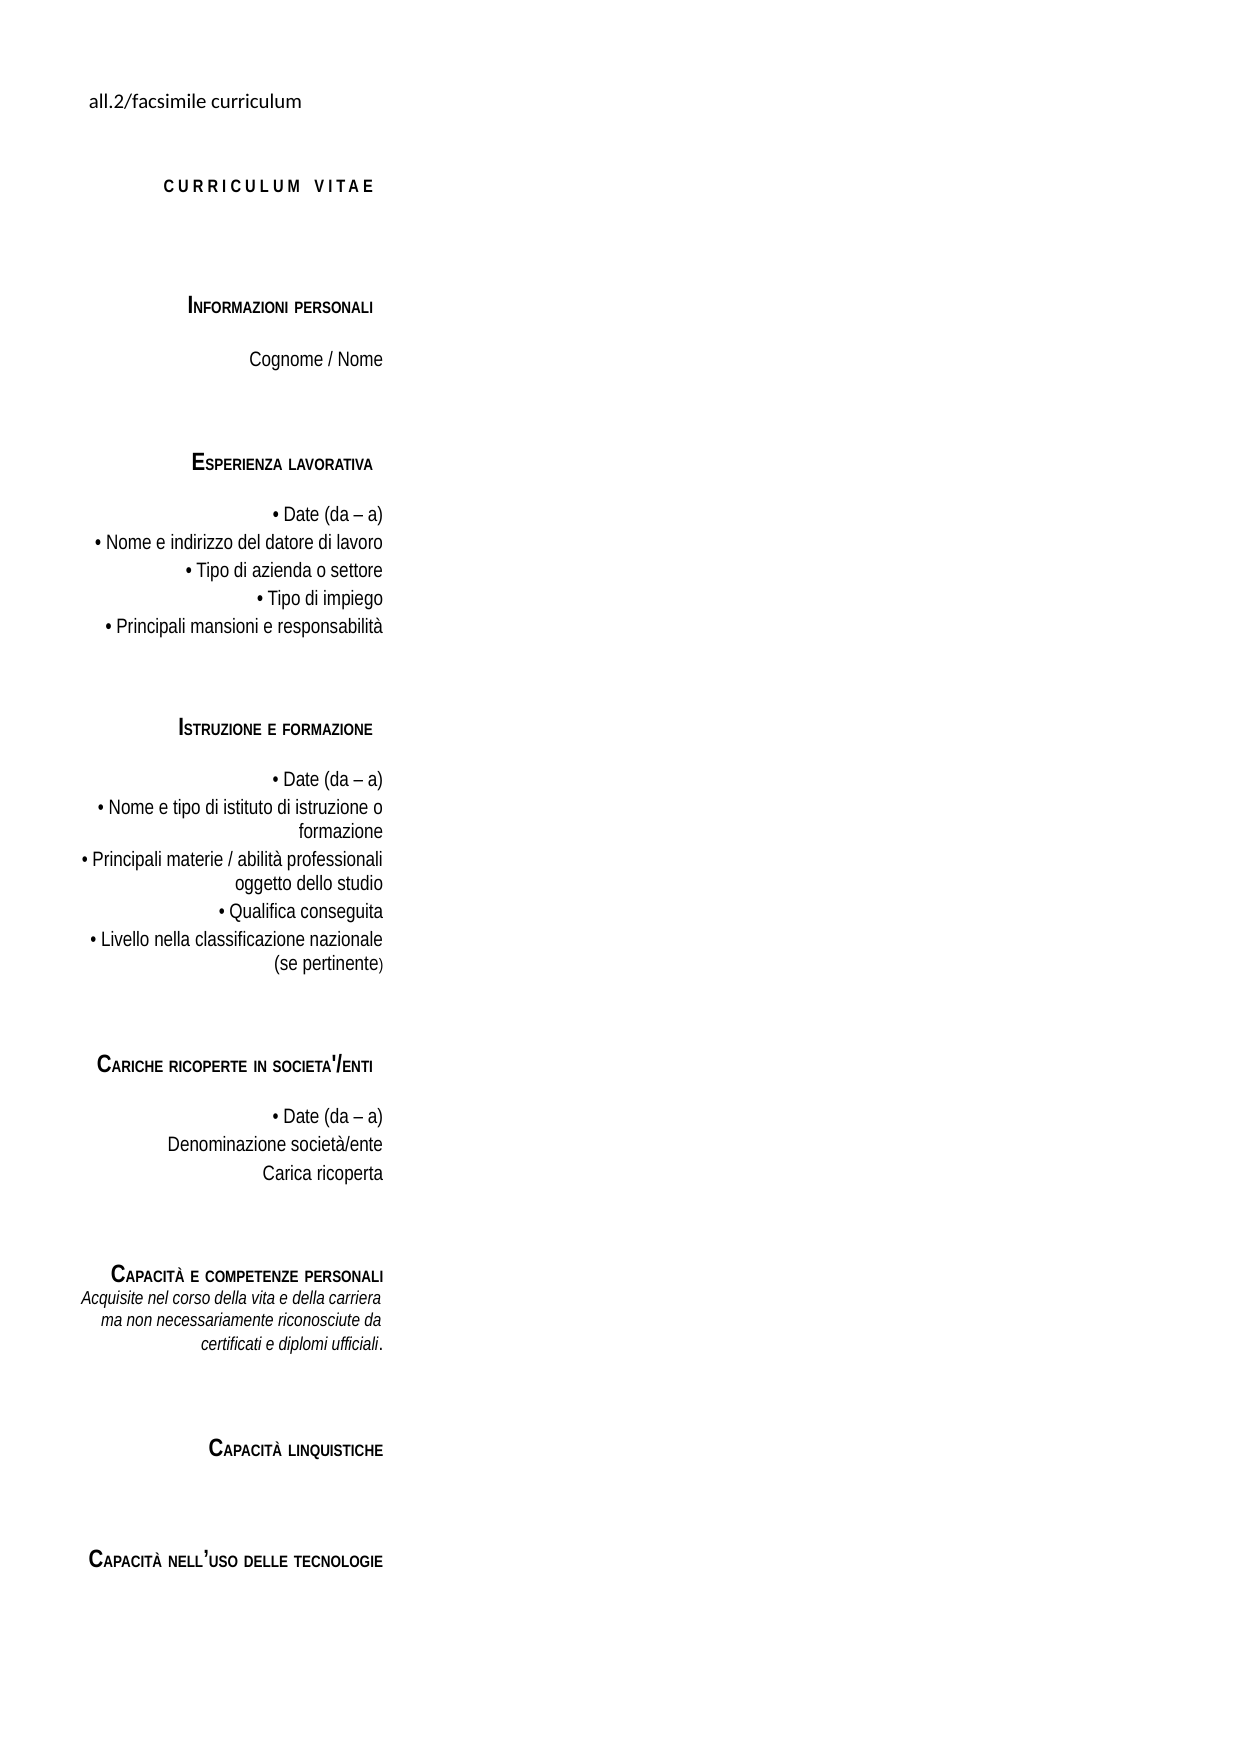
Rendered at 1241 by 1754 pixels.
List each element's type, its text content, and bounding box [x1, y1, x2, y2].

table_header [384, 1102, 413, 1130]
table_header Informazioni personali [78, 290, 384, 318]
table_cell • Nome e indirizzo del datore di lavoro [78, 528, 384, 556]
table_header Capacità nell’uso delle tecnologie [78, 1545, 384, 1599]
table_header curriculum vitae [78, 168, 384, 242]
table_cell [414, 793, 1167, 845]
table_cell [414, 584, 1167, 612]
table_header [384, 500, 413, 528]
table_cell [414, 1130, 1167, 1158]
table_cell • Livello nella classificazione nazionale (se pertinente) [78, 925, 384, 977]
table_header [414, 765, 1167, 793]
table_header Cariche ricoperte in societa'/enti [78, 1049, 384, 1078]
table_header [414, 1545, 1167, 1599]
table_header Capacità e competenze personali Acquisite nel corso della vita e della carriera ma non necessariamente riconosciute da certificati e diplomi ufficiali. [78, 1259, 384, 1385]
table_cell [384, 793, 413, 845]
table_header [384, 1433, 413, 1492]
table_cell [414, 528, 1167, 556]
table_cell [414, 612, 1167, 640]
table_header [414, 500, 1167, 528]
table_header [414, 343, 1167, 375]
table_cell [414, 845, 1167, 897]
table_header • Date (da – a) [78, 765, 384, 793]
table_cell [384, 1130, 413, 1158]
table_cell [414, 897, 1167, 925]
table_header [384, 765, 413, 793]
table_cell • Tipo di azienda o settore [78, 556, 384, 584]
table_cell Carica ricoperta [78, 1158, 384, 1186]
table_header Capacità linquistiche [78, 1433, 384, 1492]
table_header [414, 1102, 1167, 1130]
table_header Esperienza lavorativa [78, 447, 384, 476]
table_header Istruzione e formazione [78, 712, 384, 741]
table_cell [384, 584, 413, 612]
table_header [384, 343, 413, 375]
table_cell • Nome e tipo di istituto di istruzione o formazione [78, 793, 384, 845]
table_cell [384, 612, 413, 640]
table_header [414, 1433, 1167, 1492]
table_cell [384, 528, 413, 556]
table_cell [384, 897, 413, 925]
table_header [414, 1259, 1167, 1385]
table_cell • Principali materie / abilità professionali oggetto dello studio [78, 845, 384, 897]
table_cell • Tipo di impiego [78, 584, 384, 612]
table_cell [384, 1158, 413, 1186]
table_header [384, 1259, 413, 1385]
table_header Cognome / Nome [78, 343, 384, 375]
table_cell [384, 925, 413, 977]
table_cell • Principali mansioni e responsabilità [78, 612, 384, 640]
table_header • Date (da – a) [78, 1102, 384, 1130]
table_cell [414, 1158, 1167, 1186]
table_cell [384, 556, 413, 584]
table_cell • Qualifica conseguita [78, 897, 384, 925]
table_cell [384, 845, 413, 897]
table_header [384, 1545, 413, 1599]
table_header • Date (da – a) [78, 500, 384, 528]
table_cell [414, 925, 1167, 977]
table_cell [414, 556, 1167, 584]
table_cell Denominazione società/ente [78, 1130, 384, 1158]
